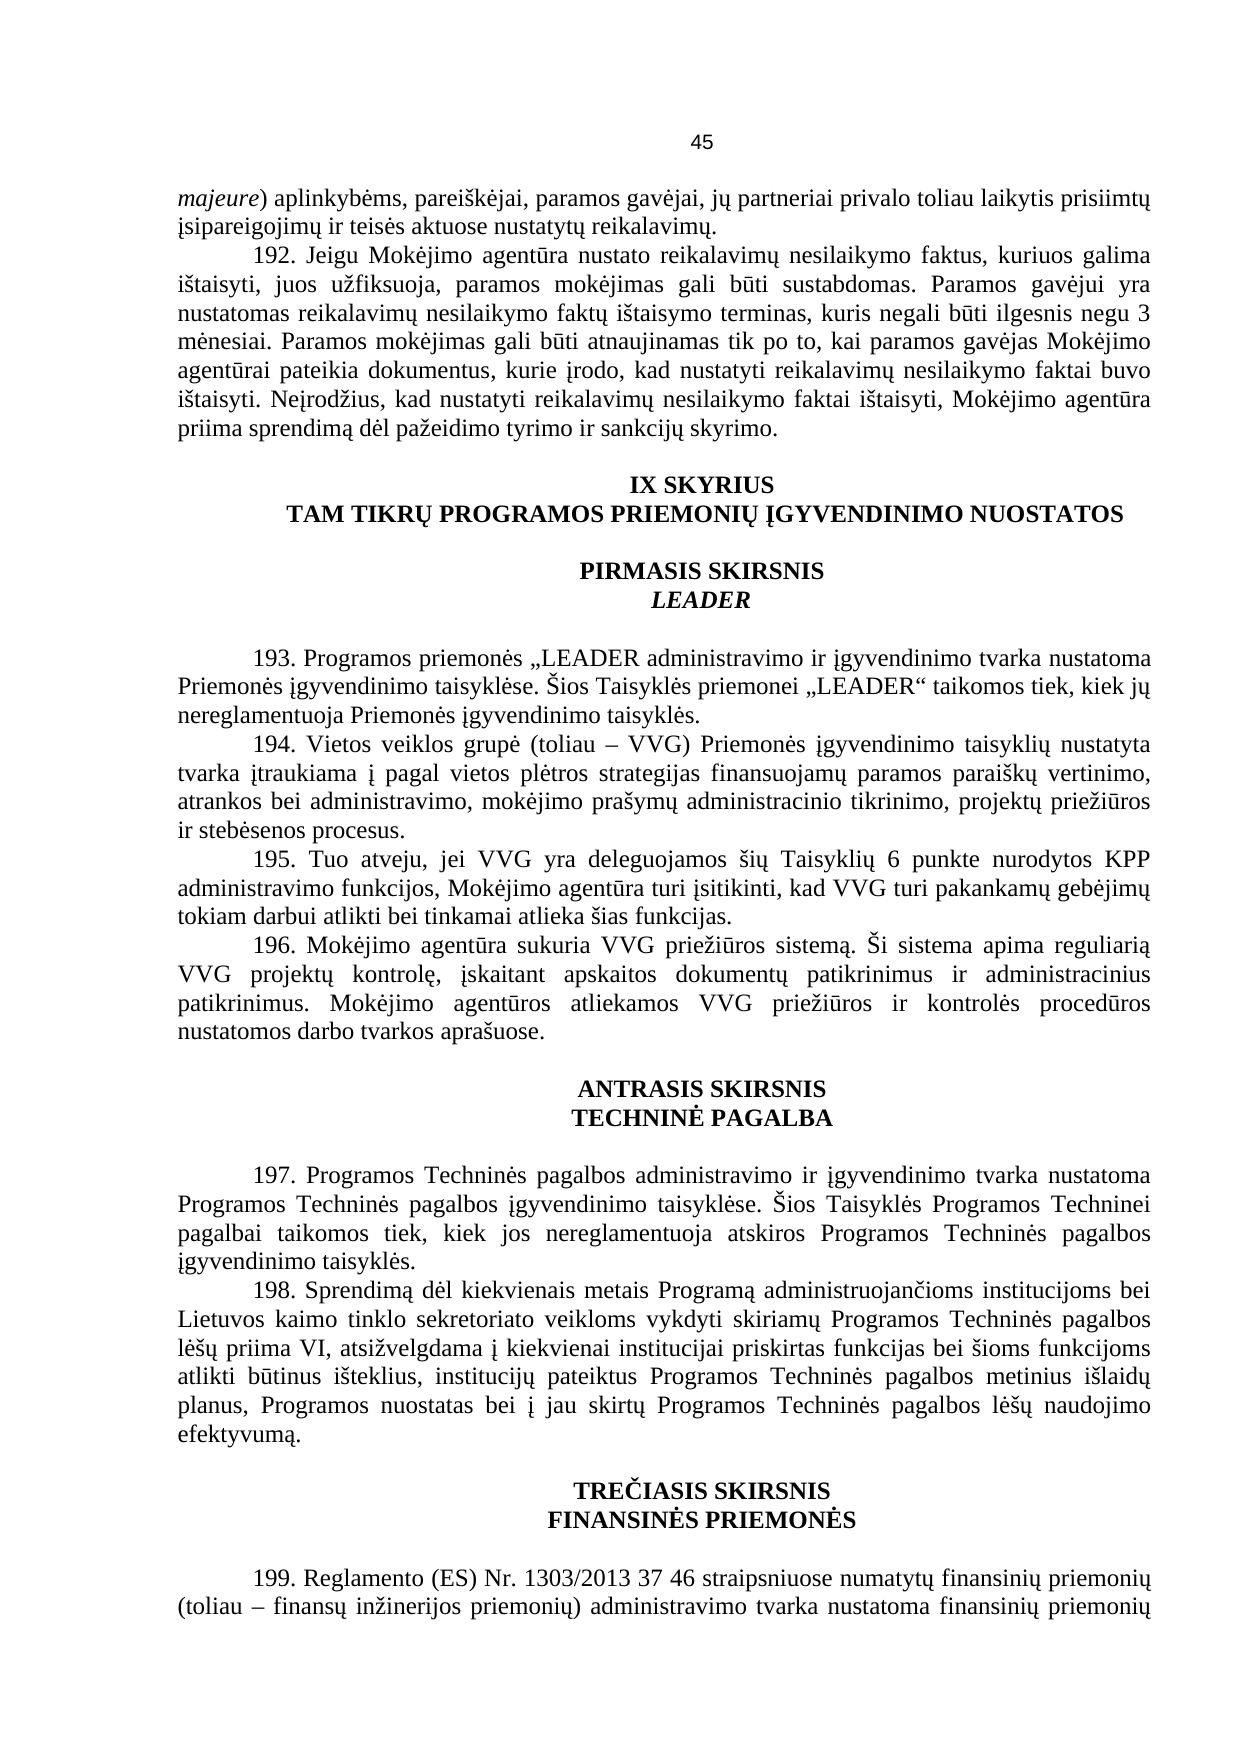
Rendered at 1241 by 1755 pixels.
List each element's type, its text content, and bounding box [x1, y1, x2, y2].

text 197. Programos Techninės pagalbos administravimo ir įgyvendinimo tvarka nustatoma Programos Techninės pagalbos įgyvendinimo taisyklėse. Šios Taisyklės Programos Techninei pagalbai taikomos tiek, kiek jos nereglamentuoja atskiros Programos Techninės pagalbos įgyvendinimo taisyklės. [177, 1160, 1152, 1275]
text LEADER [177, 585, 1152, 614]
text 192. Jeigu Mokėjimo agentūra nustato reikalavimų nesilaikymo faktus, kuriuos galima ištaisyti, juos užfiksuoja, paramos mokėjimas gali būti sustabdomas. Paramos gavėjui yra nustatomas reikalavimų nesilaikymo faktų ištaisymo terminas, kuris negali būti ilgesnis negu 3 mėnesiai. Paramos mokėjimas gali būti atnaujinamas tik po to, kai paramos gavėjas Mokėjimo agentūrai pateikia dokumentus, kurie įrodo, kad nustatyti reikalavimų nesilaikymo faktai buvo ištaisyti. Neįrodžius, kad nustatyti reikalavimų nesilaikymo faktai ištaisyti, Mokėjimo agentūra priima sprendimą dėl pažeidimo tyrimo ir sankcijų skyrimo. [177, 240, 1152, 441]
text 198. Sprendimą dėl kiekvienais metais Programą administruojančioms institucijoms bei Lietuvos kaimo tinklo sekretoriato veikloms vykdyti skiriamų Programos Techninės pagalbos lėšų priima VI, atsižvelgdama į kiekvienai institucijai priskirtas funkcijas bei šioms funkcijoms atlikti būtinus išteklius, institucijų pateiktus Programos Techninės pagalbos metinius išlaidų planus, Programos nuostatas bei į jau skirtų Programos Techninės pagalbos lėšų naudojimo efektyvumą. [177, 1275, 1152, 1448]
text IX SKYRIUS [177, 470, 1152, 499]
text 195. Tuo atveju, jei VVG yra deleguojamos šių Taisyklių 6 punkte nurodytos KPP administravimo funkcijos, Mokėjimo agentūra turi įsitikinti, kad VVG turi pakankamų gebėjimų tokiam darbui atlikti bei tinkamai atlieka šias funkcijas. [177, 844, 1152, 930]
text TECHNINĖ PAGALBA [177, 1103, 1152, 1131]
text majeure) aplinkybėms, pareiškėjai, paramos gavėjai, jų partneriai privalo toliau laikytis prisiimtų įsipareigojimų ir teisės aktuose nustatytų reikalavimų. [177, 183, 1152, 240]
text ANTRASIS SKIRSNIS [177, 1074, 1152, 1103]
text 199. Reglamento (ES) Nr. 1303/2013 37 46 straipsniuose numatytų finansinių priemonių (toliau – finansų inžinerijos priemonių) administravimo tvarka nustatoma finansinių priemonių [177, 1563, 1152, 1620]
text TREČIASIS SKIRSNIS [177, 1476, 1152, 1505]
text PIRMASIS SKIRSNIS [177, 556, 1152, 585]
text 194. Vietos veiklos grupė (toliau – VVG) Priemonės įgyvendinimo taisyklių nustatyta tvarka įtraukiama į pagal vietos plėtros strategijas finansuojamų paramos paraiškų vertinimo, atrankos bei administravimo, mokėjimo prašymų administracinio tikrinimo, projektų priežiūros ir stebėsenos procesus. [177, 729, 1152, 844]
text 196. Mokėjimo agentūra sukuria VVG priežiūros sistemą. Ši sistema apima reguliarią VVG projektų kontrolę, įskaitant apskaitos dokumentų patikrinimus ir administracinius patikrinimus. Mokėjimo agentūros atliekamos VVG priežiūros ir kontrolės procedūros nustatomos darbo tvarkos aprašuose. [177, 930, 1152, 1045]
text FINANSINĖS PRIEMONĖS [177, 1505, 1152, 1534]
text TAM TIKRŲ PROGRAMOS PRIEMONIŲ ĮGYVENDINIMO NUOSTATOS [177, 499, 1152, 528]
text 193. Programos priemonės „LEADER administravimo ir įgyvendinimo tvarka nustatoma Priemonės įgyvendinimo taisyklėse. Šios Taisyklės priemonei „LEADER“ taikomos tiek, kiek jų nereglamentuoja Priemonės įgyvendinimo taisyklės. [177, 643, 1152, 729]
